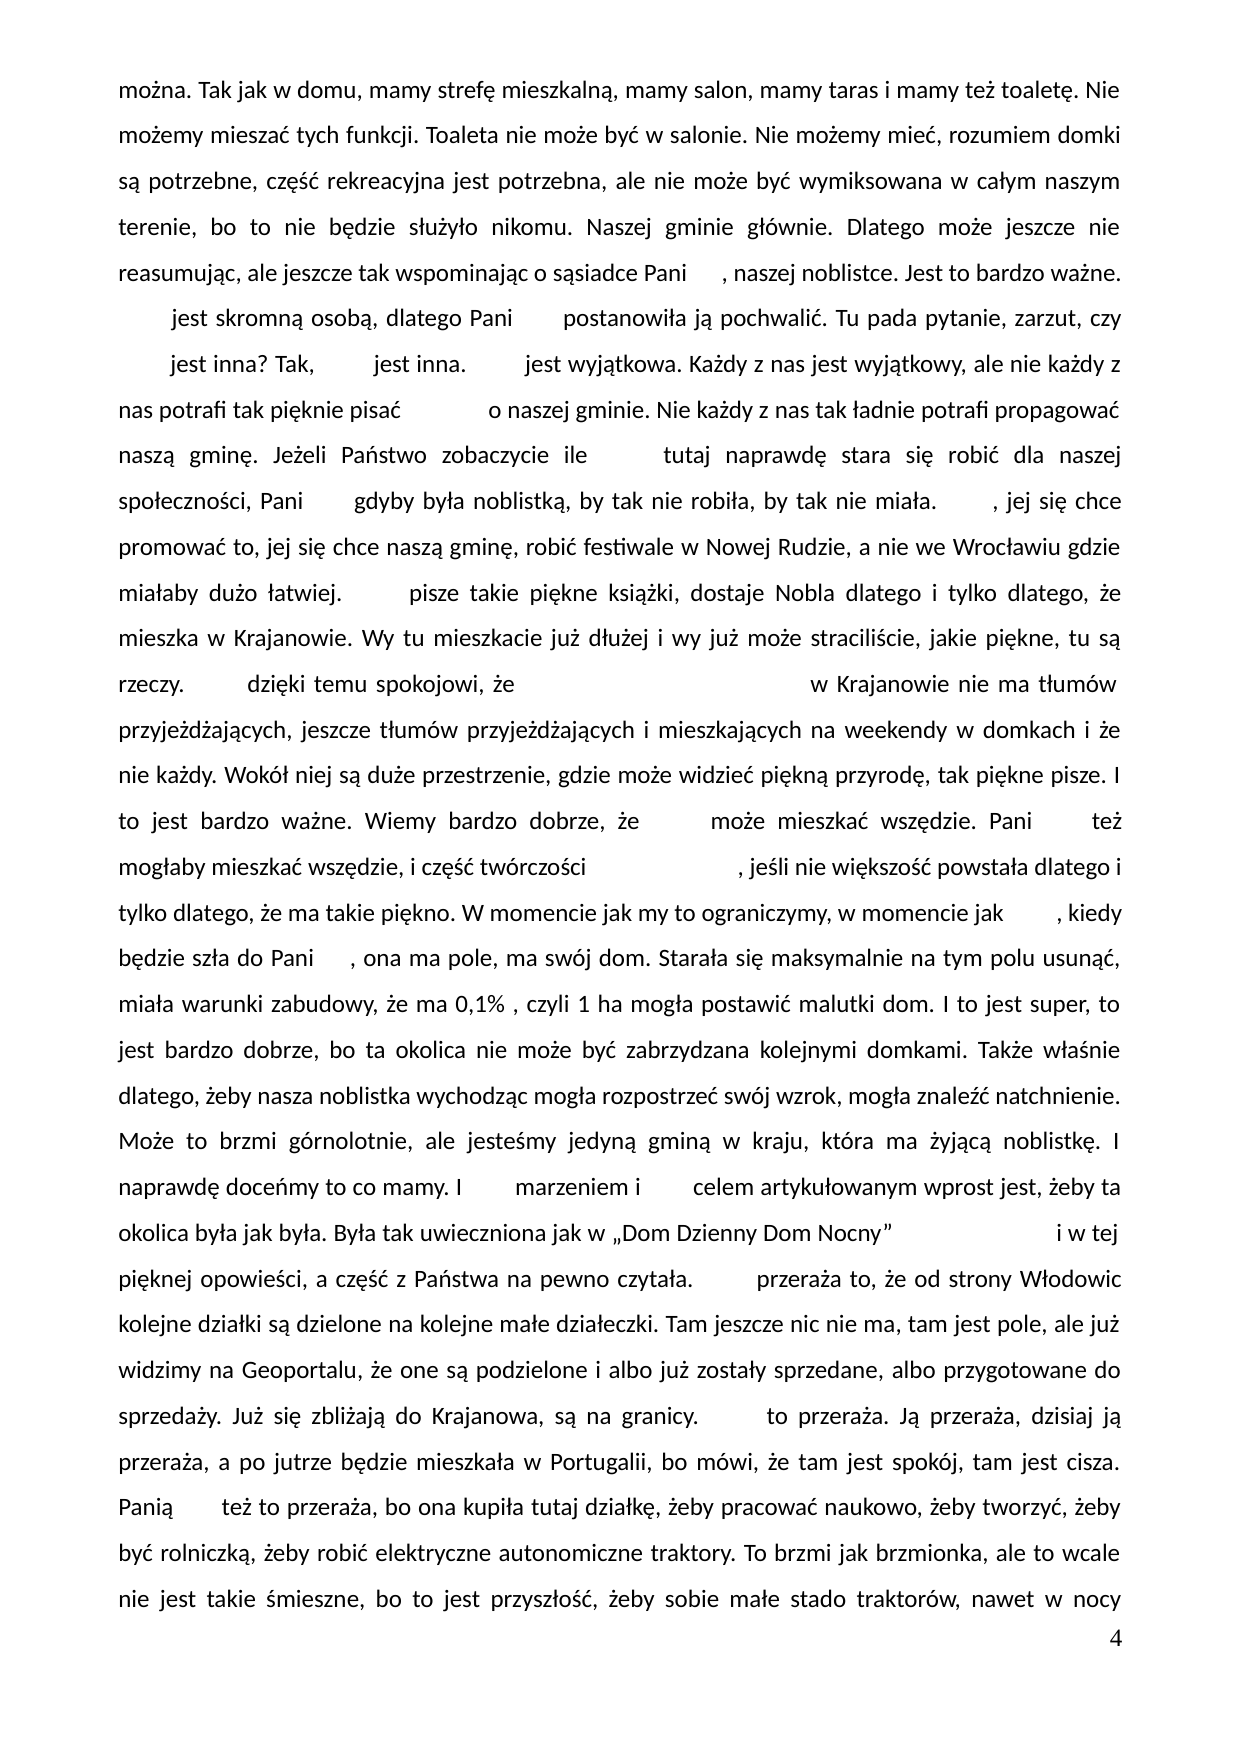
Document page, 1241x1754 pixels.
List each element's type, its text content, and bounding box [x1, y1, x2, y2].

text można. Tak jak w domu, mamy strefę mieszkalną, mamy salon, mamy taras i mamy też toaletę. Nie możemy mieszać tych funkcji. Toaleta nie może być w salonie. Nie możemy mieć, rozumiem domki są potrzebne, część rekreacyjna jest potrzebna, ale nie może być wymiksowana w całym naszym terenie, bo to nie będzie służyło nikomu. Naszej gminie głównie. Dlatego może jeszcze nie reasumując, ale jeszcze tak wspominając o sąsiadce Pani Oli, naszej noblistce. Jest to bardzo ważne. Olga jest skromną osobą, dlatego Pani Ola postanowiła ją pochwalić. Tu pada pytanie, zarzut, czy Olga jest inna? Tak, Olga jest inna. Olga jest wyjątkowa. Każdy z nas jest wyjątkowy, ale nie każdy z nas potrafi tak pięknie pisać o naszej gminie. Nie każdy z nas tak ładnie potrafi propagować naszą gminę. Jeżeli Państwo zobaczycie ile Olga tutaj naprawdę stara się robić dla naszej społeczności, Pani Ola gdyby była noblistką, by tak nie robiła, by tak nie miała. Olga, jej się chce promować to, jej się chce naszą gminę, robić festiwale w Nowej Rudzie, a nie we Wrocławiu gdzie miałaby dużo łatwiej. Olga pisze takie piękne książki, dostaje Nobla dlatego i tylko dlatego, że mieszka w Krajanowie. Wy tu mieszkacie już dłużej i wy już może straciliście, jakie piękne, tu są rzeczy. Olga dzięki temu spokojowi, że w Krajanowie nie ma tłumów przyjeżdżających, jeszcze tłumów przyjeżdżających i mieszkających na weekendy w domkach i że nie każdy. Wokół niej są duże przestrzenie, gdzie może widzieć piękną przyrodę, tak piękne pisze. I to jest bardzo ważne. Wiemy bardzo dobrze, że Olga może mieszkać wszędzie. Pani Ola też mogłaby mieszkać wszędzie, i część twórczości Olgi Tokarczuk, jeśli nie większość powstała dlatego i tylko dlatego, że ma takie piękno. W momencie jak my to ograniczymy, w momencie jak Olga, kiedy będzie szła do Pani Oli, ona ma pole, ma swój dom. Starała się maksymalnie na tym polu usunąć, miała warunki zabudowy, że ma 0,1% , czyli 1 ha mogła postawić malutki dom. I to jest super, to jest bardzo dobrze, bo ta okolica nie może być zabrzydzana kolejnymi domkami. Także właśnie dlatego, żeby nasza noblistka wychodząc mogła rozpostrzeć swój wzrok, mogła znaleźć natchnienie. Może to brzmi górnolotnie, ale jesteśmy jedyną gminą w kraju, która ma żyjącą noblistkę. I naprawdę doceńmy to co mamy. I Olgi marzeniem i Olgi celem artykułowanym wprost jest, żeby ta okolica była jak była. Była tak uwieczniona jak w „Dom Dzienny Dom Nocny” i w tej pięknej opowieści, a część z Państwa na pewno czytała. Olgę przeraża to, że od strony Włodowic kolejne działki są dzielone na kolejne małe działeczki. Tam jeszcze nic nie ma, tam jest pole, ale już widzimy na Geoportalu, że one są podzielone i albo już zostały sprzedane, albo przygotowane do sprzedaży. Już się zbliżają do Krajanowa, są na granicy. Olgę to przeraża. Ją przeraża, dzisiaj ją przeraża, a po jutrze będzie mieszkała w Portugalii, bo mówi, że tam jest spokój, tam jest cisza. Panią Olę też to przeraża, bo ona kupiła tutaj działkę, żeby pracować naukowo, żeby tworzyć, żeby być rolniczką, żeby robić elektryczne autonomiczne traktory. To brzmi jak brzmionka, ale to wcale nie jest takie śmieszne, bo to jest przyszłość, żeby sobie małe stado traktorów, nawet w nocy [118, 74, 1122, 1613]
